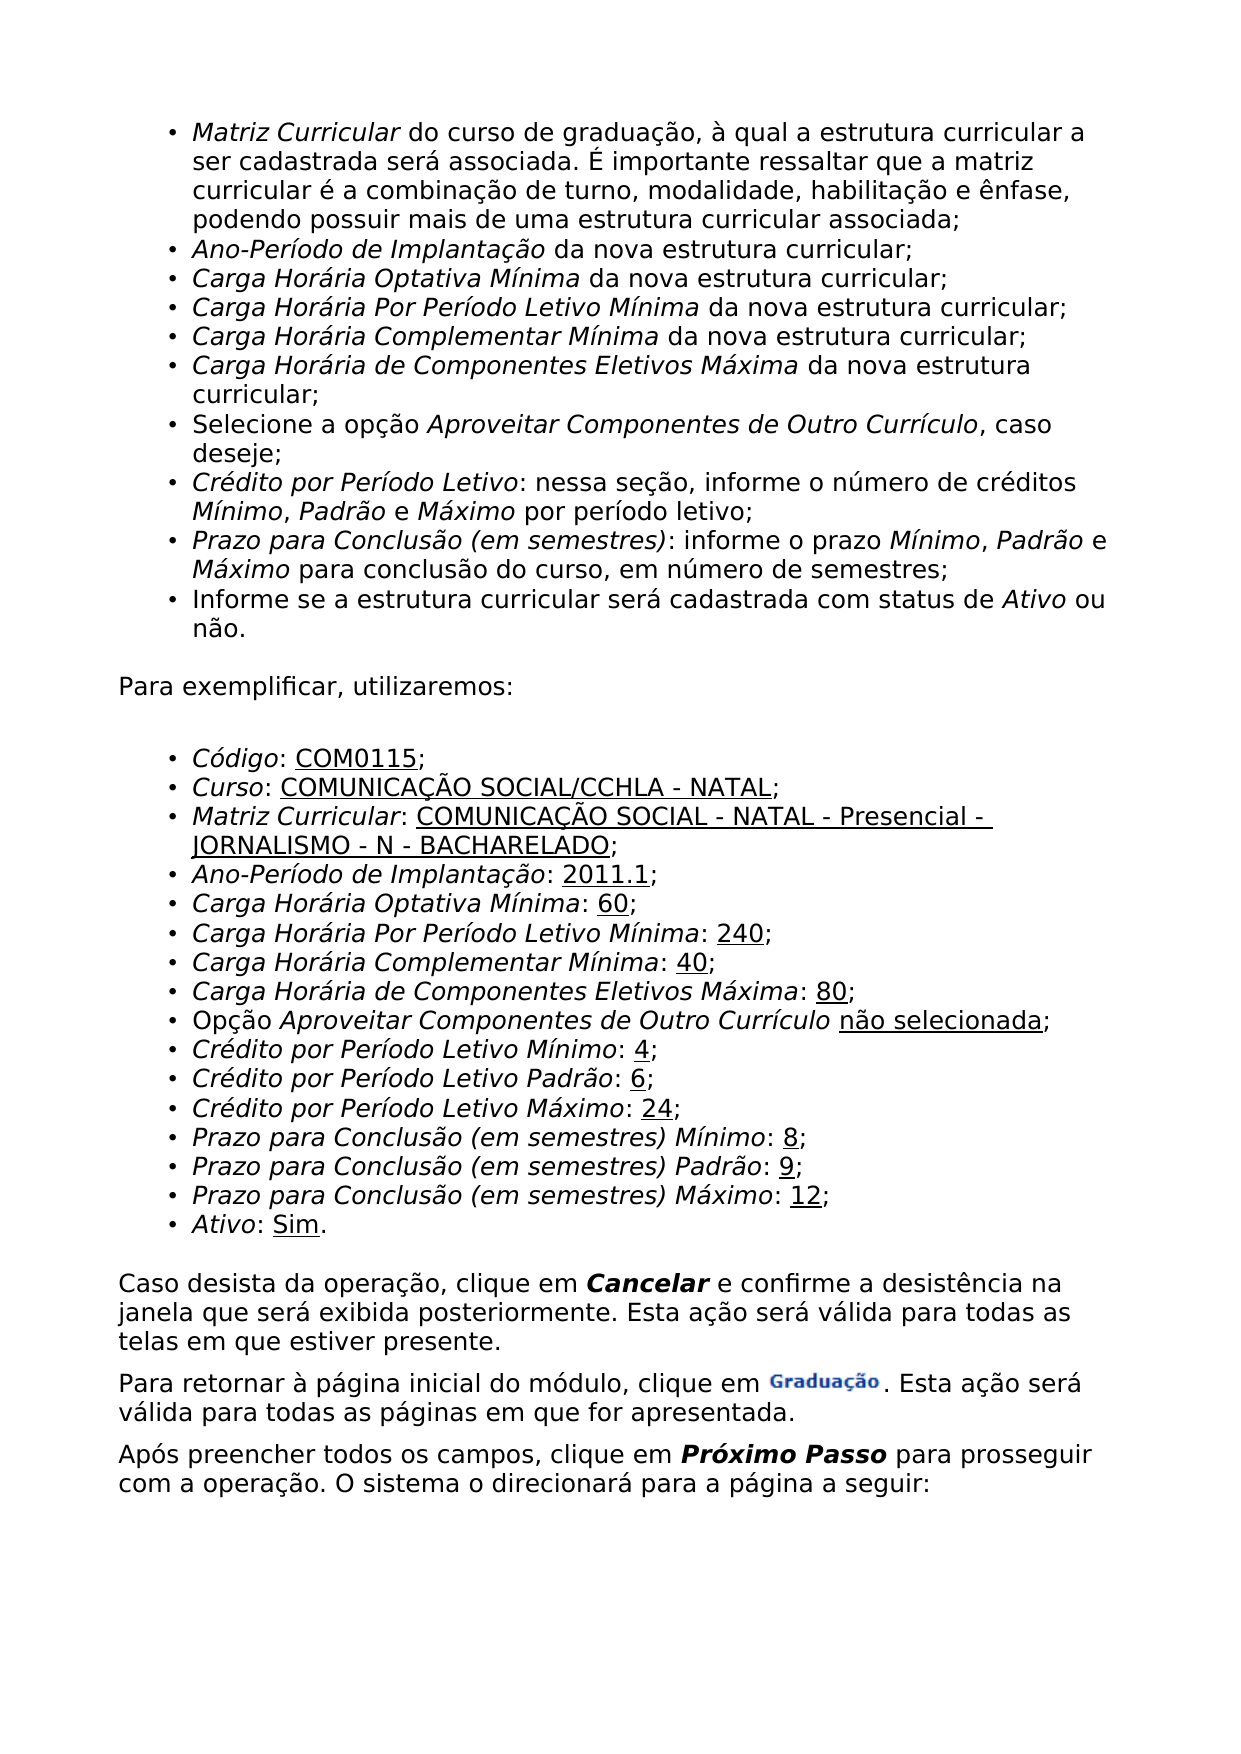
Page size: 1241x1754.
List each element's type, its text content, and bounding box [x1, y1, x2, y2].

list Curso: COMUNICAÇÃO SOCIAL/CCHLA - NATAL; [177, 773, 1122, 802]
list Prazo para Conclusão (em semestres) Padrão: 9; [177, 1152, 1122, 1181]
list Ano-Período de Implantação da nova estrutura curricular; [177, 235, 1122, 264]
list Carga Horária Complementar Mínima: 40; [177, 948, 1122, 977]
text Para retornar à página inicial do módulo, clique em . Esta ação será válida para todas as páginas em que for apresentada. [118, 1369, 1122, 1427]
list Informe se a estrutura curricular será cadastrada com status de Ativo ou não. [177, 585, 1122, 643]
list Crédito por Período Letivo Máximo: 24; [177, 1094, 1122, 1123]
list Carga Horária Optativa Mínima: 60; [177, 889, 1122, 919]
list Carga Horária de Componentes Eletivos Máxima da nova estrutura curricular; [177, 351, 1122, 410]
list Prazo para Conclusão (em semestres): informe o prazo Mínimo, Padrão e Máximo para conclusão do curso, em número de semestres; [177, 526, 1122, 585]
list Prazo para Conclusão (em semestres) Mínimo: 8; [177, 1123, 1122, 1152]
list Ano-Período de Implantação: 2011.1; [177, 860, 1122, 889]
list Crédito por Período Letivo: nessa seção, informe o número de créditos Mínimo, Padrão e Máximo por período letivo; [177, 468, 1122, 526]
list Ativo: Sim. [177, 1210, 1122, 1239]
text Caso desista da operação, clique em Cancelar e confirme a desistência na janela que será exibida posteriormente. Esta ação será válida para todas as telas em que estiver presente. [118, 1269, 1122, 1357]
list Opção Aproveitar Componentes de Outro Currículo não selecionada; [177, 1006, 1122, 1035]
list Prazo para Conclusão (em semestres) Máximo: 12; [177, 1181, 1122, 1210]
list Crédito por Período Letivo Mínimo: 4; [177, 1035, 1122, 1064]
list Matriz Curricular: COMUNICAÇÃO SOCIAL - NATAL - Presencial - JORNALISMO - N - BACHARELADO; [177, 802, 1122, 860]
text Para exemplificar, utilizaremos: [118, 673, 1122, 702]
list Carga Horária Por Período Letivo Mínima da nova estrutura curricular; [177, 293, 1122, 322]
list Carga Horária Por Período Letivo Mínima: 240; [177, 919, 1122, 948]
picture [768, 1370, 883, 1393]
list Selecione a opção Aproveitar Componentes de Outro Currículo, caso deseje; [177, 410, 1122, 468]
list Carga Horária de Componentes Eletivos Máxima: 80; [177, 977, 1122, 1006]
list Crédito por Período Letivo Padrão: 6; [177, 1064, 1122, 1094]
list Matriz Curricular do curso de graduação, à qual a estrutura curricular a ser cadastrada será associada. É importante ressaltar que a matriz curricular é a combinação de turno, modalidade, habilitação e ênfase, podendo possuir mais de uma estrutura curricular associada; [177, 118, 1122, 235]
list Carga Horária Complementar Mínima da nova estrutura curricular; [177, 322, 1122, 351]
text Após preencher todos os campos, clique em Próximo Passo para prosseguir com a operação. O sistema o direcionará para a página a seguir: [118, 1440, 1122, 1498]
list Carga Horária Optativa Mínima da nova estrutura curricular; [177, 264, 1122, 293]
list Código: COM0115; [177, 744, 1122, 773]
